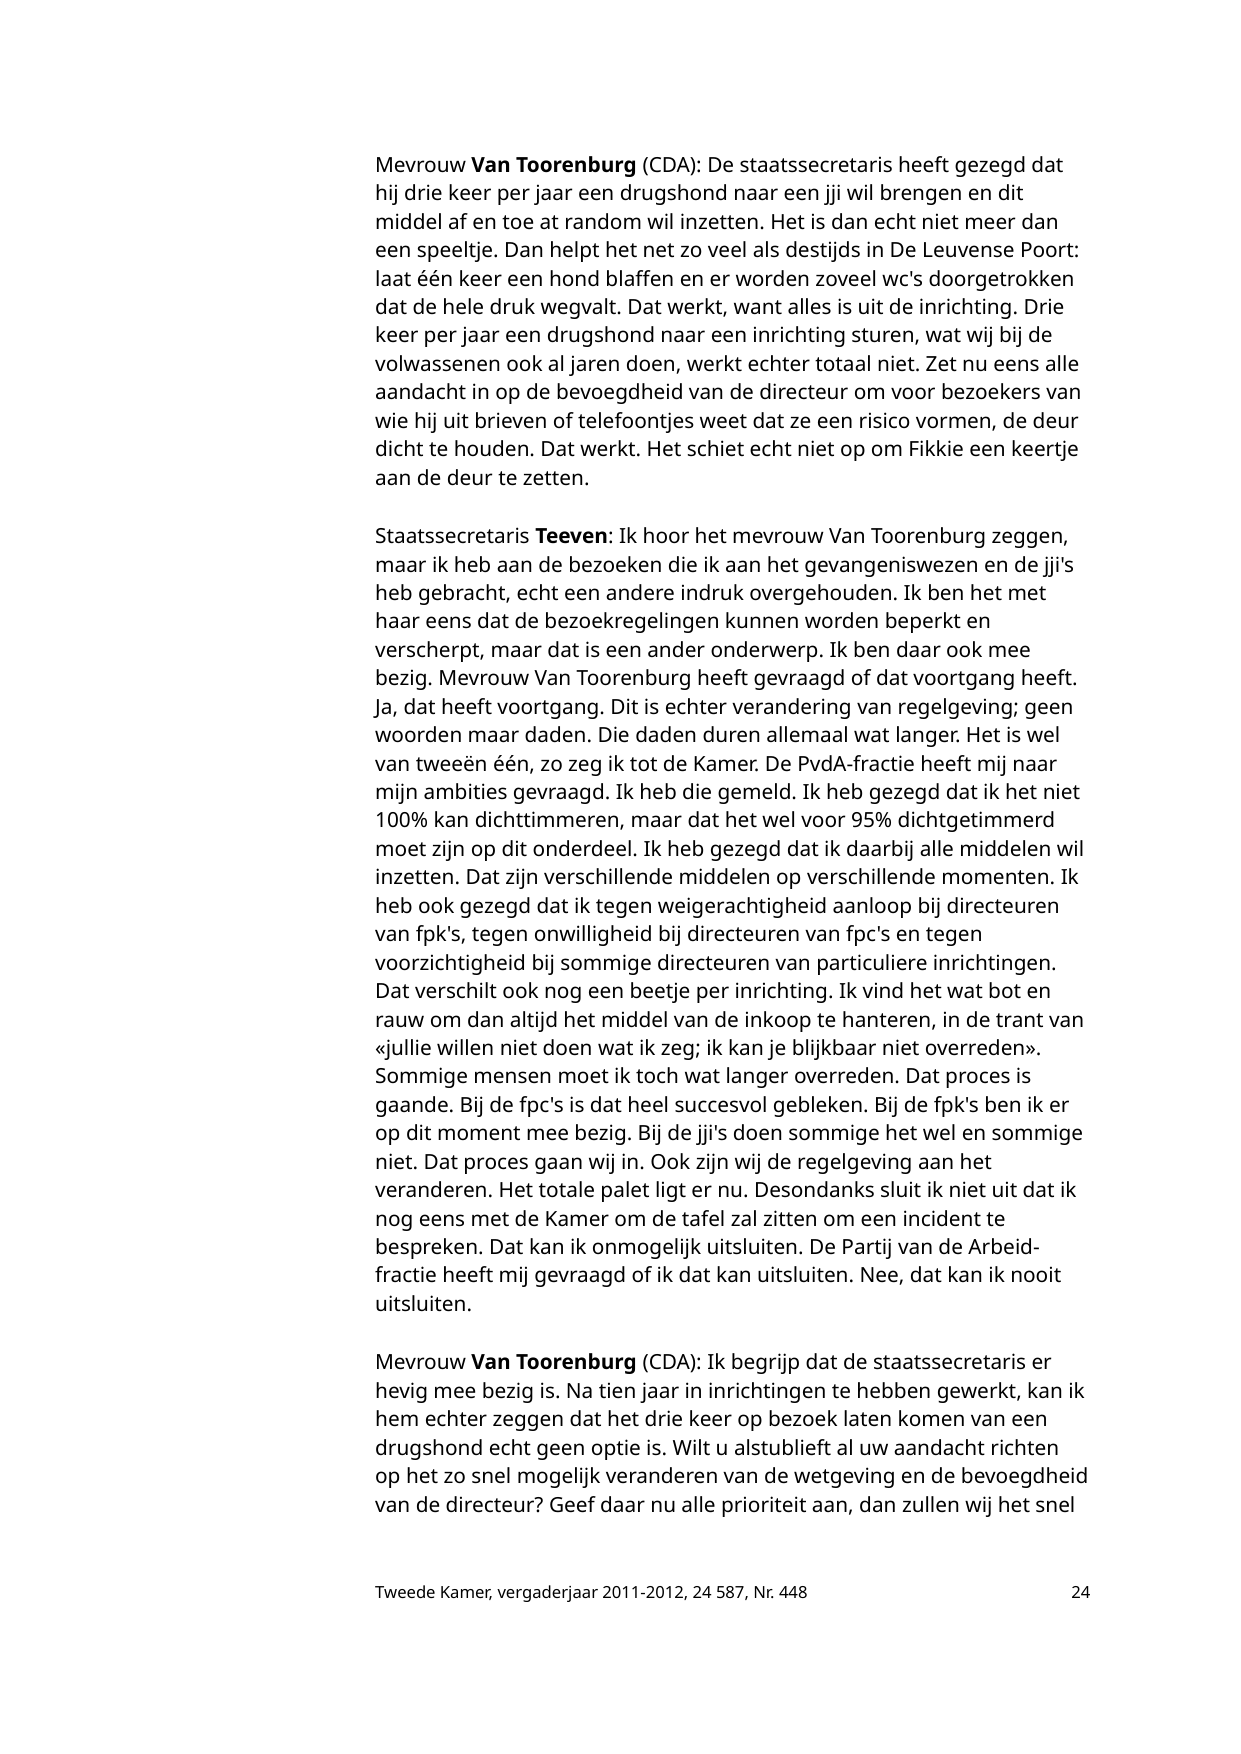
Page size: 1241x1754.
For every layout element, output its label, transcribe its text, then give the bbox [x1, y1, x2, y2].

text Mevrouw Van Toorenburg (CDA): De staatssecretaris heeft gezegd dat hij drie keer per jaar een drugshond naar een jji wil brengen en dit middel af en toe at random wil inzetten. Het is dan echt niet meer dan een speeltje. Dan helpt het net zo veel als destijds in De Leuvense Poort: laat één keer een hond blaffen en er worden zoveel wc's doorgetrokken dat de hele druk wegvalt. Dat werkt, want alles is uit de inrichting. Drie keer per jaar een drugshond naar een inrichting sturen, wat wij bij de volwassenen ook al jaren doen, werkt echter totaal niet. Zet nu eens alle aandacht in op de bevoegdheid van de directeur om voor bezoekers van wie hij uit brieven of telefoontjes weet dat ze een risico vormen, de deur dicht te houden. Dat werkt. Het schiet echt niet op om Fikkie een keertje aan de deur te zetten. [375, 150, 1090, 491]
text Staatssecretaris Teeven: Ik hoor het mevrouw Van Toorenburg zeggen, maar ik heb aan de bezoeken die ik aan het gevangeniswezen en de jji's heb gebracht, echt een andere indruk overgehouden. Ik ben het met haar eens dat de bezoekregelingen kunnen worden beperkt en verscherpt, maar dat is een ander onderwerp. Ik ben daar ook mee bezig. Mevrouw Van Toorenburg heeft gevraagd of dat voortgang heeft. Ja, dat heeft voortgang. Dit is echter verandering van regelgeving; geen woorden maar daden. Die daden duren allemaal wat langer. Het is wel van tweeën één, zo zeg ik tot de Kamer. De PvdA-fractie heeft mij naar mijn ambities gevraagd. Ik heb die gemeld. Ik heb gezegd dat ik het niet 100% kan dichttimmeren, maar dat het wel voor 95% dichtgetimmerd moet zijn op dit onderdeel. Ik heb gezegd dat ik daarbij alle middelen wil inzetten. Dat zijn verschillende middelen op verschillende momenten. Ik heb ook gezegd dat ik tegen weigerachtigheid aanloop bij directeuren van fpk's, tegen onwilligheid bij directeuren van fpc's en tegen voorzichtigheid bij sommige directeuren van particuliere inrichtingen. Dat verschilt ook nog een beetje per inrichting. Ik vind het wat bot en rauw om dan altijd het middel van de inkoop te hanteren, in de trant van «jullie willen niet doen wat ik zeg; ik kan je blijkbaar niet overreden». Sommige mensen moet ik toch wat langer overreden. Dat proces is gaande. Bij de fpc's is dat heel succesvol gebleken. Bij de fpk's ben ik er op dit moment mee bezig. Bij de jji's doen sommige het wel en sommige niet. Dat proces gaan wij in. Ook zijn wij de regelgeving aan het veranderen. Het totale palet ligt er nu. Desondanks sluit ik niet uit dat ik nog eens met de Kamer om de tafel zal zitten om een incident te bespreken. Dat kan ik onmogelijk uitsluiten. De Partij van de Arbeid-fractie heeft mij gevraagd of ik dat kan uitsluiten. Nee, dat kan ik nooit uitsluiten. [375, 521, 1090, 1317]
text Mevrouw Van Toorenburg (CDA): Ik begrijp dat de staatssecretaris er hevig mee bezig is. Na tien jaar in inrichtingen te hebben gewerkt, kan ik hem echter zeggen dat het drie keer op bezoek laten komen van een drugshond echt geen optie is. Wilt u alstublieft al uw aandacht richten op het zo snel mogelijk veranderen van de wetgeving en de bevoegdheid van de directeur? Geef daar nu alle prioriteit aan, dan zullen wij het snel [375, 1347, 1090, 1518]
